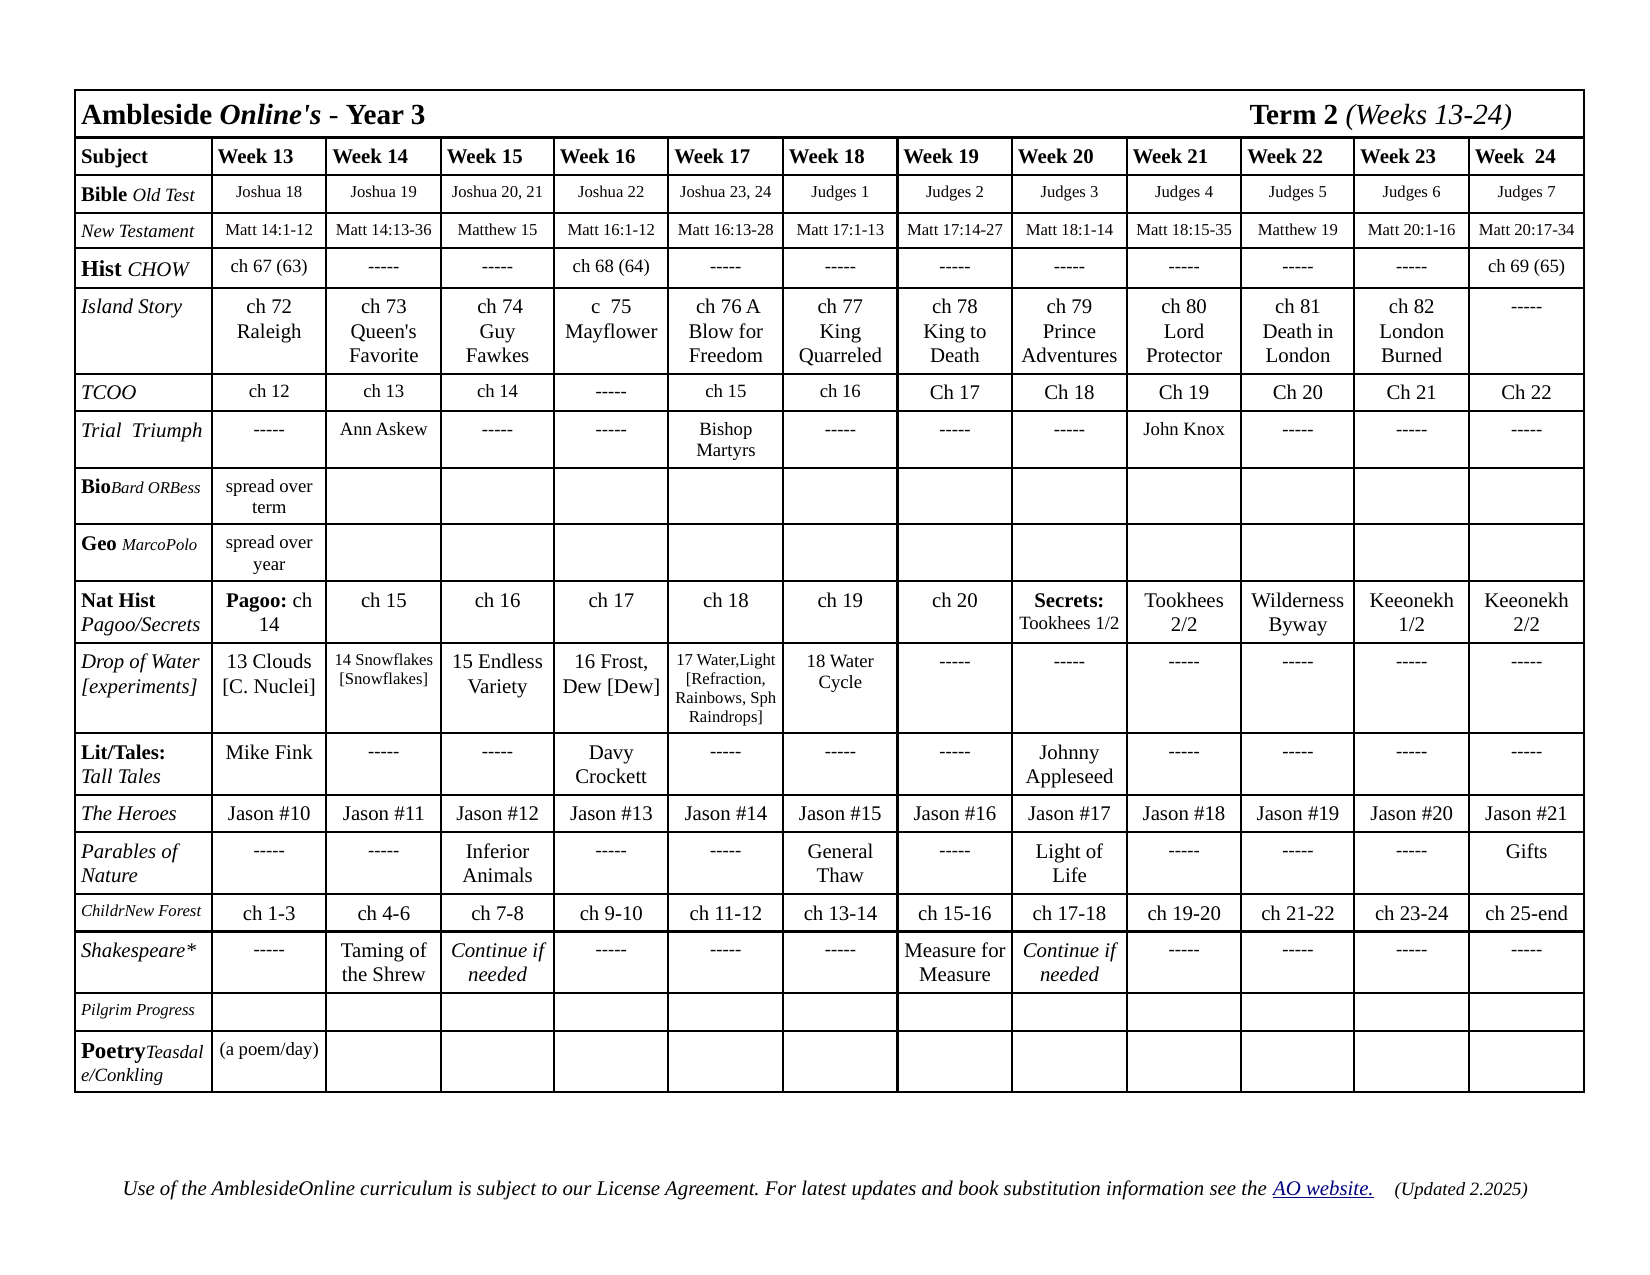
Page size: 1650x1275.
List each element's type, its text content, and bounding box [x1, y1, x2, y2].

table_cell (a poem/day) [213, 1032, 325, 1091]
table_cell ----- [213, 412, 325, 467]
table_cell Joshua 19 [327, 176, 440, 212]
table_cell Judges 4 [1128, 176, 1240, 212]
table_cell ----- [899, 644, 1011, 732]
table_cell [1242, 994, 1353, 1030]
table_cell Jason #13 [555, 796, 667, 831]
table_cell [555, 1032, 667, 1091]
table_cell [1470, 1032, 1583, 1091]
table_cell Jason #11 [327, 796, 440, 831]
table_cell ----- [1355, 833, 1468, 893]
table_cell Jason #10 [213, 796, 325, 831]
table_cell 13 Clouds [C. Nuclei] [213, 644, 325, 732]
table_cell [1355, 525, 1468, 580]
table_cell ----- [784, 412, 896, 467]
table_cell [1470, 994, 1583, 1030]
table_cell [899, 469, 1011, 523]
table_cell Taming of the Shrew [327, 933, 440, 992]
table_cell ----- [327, 734, 440, 793]
table_cell ch 23-24 [1355, 895, 1468, 930]
table_cell 18 Water Cycle [784, 644, 896, 732]
table_cell [899, 994, 1011, 1030]
table_cell ----- [1242, 734, 1353, 793]
table_cell Week 21 [1128, 139, 1240, 174]
table_cell [1013, 1032, 1126, 1091]
table_cell Drop of Water [experiments] [76, 644, 211, 732]
table_cell [1013, 994, 1126, 1030]
table_cell Matt 16:13-28 [669, 214, 782, 247]
table_cell [327, 525, 440, 580]
table_cell Matt 14:13-36 [327, 214, 440, 247]
table_cell ch 12 [213, 375, 325, 410]
table_cell Ch 21 [1355, 375, 1468, 410]
table_cell [327, 994, 440, 1030]
table_cell Judges 6 [1355, 176, 1468, 212]
table_cell Subject [76, 139, 211, 174]
table_cell ----- [899, 249, 1011, 287]
table_cell ----- [1242, 249, 1353, 287]
table_cell ch 15-16 [899, 895, 1011, 930]
table_cell [1013, 525, 1126, 580]
table_cell [442, 1032, 553, 1091]
table_cell Week 24 [1470, 139, 1583, 174]
table_cell Parables of Nature [76, 833, 211, 893]
table_cell Week 13 [213, 139, 325, 174]
table_cell [784, 1032, 896, 1091]
table_cell ch 72 Raleigh [213, 289, 325, 372]
table_cell Jason #20 [1355, 796, 1468, 831]
table_cell [327, 1032, 440, 1091]
table_cell Ch 20 [1242, 375, 1353, 410]
table_cell Inferior Animals [442, 833, 553, 893]
table_cell ----- [442, 734, 553, 793]
table_cell [1242, 525, 1353, 580]
table_cell [899, 525, 1011, 580]
table_cell spread over year [213, 525, 325, 580]
table_cell ch 80 Lord Protector [1128, 289, 1240, 372]
table_cell [669, 469, 782, 523]
table_cell 14 Snowflakes [Snowflakes] [327, 644, 440, 732]
table_cell John Knox [1128, 412, 1240, 467]
table_cell ch 19-20 [1128, 895, 1240, 930]
table_cell ----- [327, 833, 440, 893]
table_cell ----- [555, 375, 667, 410]
table_cell Matt 20:1-16 [1355, 214, 1468, 247]
table_cell ----- [899, 412, 1011, 467]
table_cell ----- [899, 833, 1011, 893]
table_cell ch 1-3 [213, 895, 325, 930]
table_cell New Testament [76, 214, 211, 247]
table_cell ----- [213, 833, 325, 893]
table_cell Joshua 22 [555, 176, 667, 212]
table_cell ----- [1242, 644, 1353, 732]
table_cell ch 19 [784, 582, 896, 642]
table_cell ch 11-12 [669, 895, 782, 930]
table_cell ----- [784, 249, 896, 287]
table_cell Week 18 [784, 139, 896, 174]
table_cell ----- [1013, 249, 1126, 287]
table_cell ch 4-6 [327, 895, 440, 930]
table_cell [1128, 525, 1240, 580]
table_cell Johnny Appleseed [1013, 734, 1126, 793]
table_cell ch 82 London Burned [1355, 289, 1468, 372]
table_cell ch 25-end [1470, 895, 1583, 930]
table_cell Bishop Martyrs [669, 412, 782, 467]
table_cell Week 16 [555, 139, 667, 174]
table_cell Joshua 18 [213, 176, 325, 212]
table_cell ----- [555, 833, 667, 893]
table_cell ----- [784, 734, 896, 793]
table_cell ----- [1470, 734, 1583, 793]
table_cell Week 17 [669, 139, 782, 174]
table_cell Matthew 15 [442, 214, 553, 247]
table_cell ----- [1242, 833, 1353, 893]
table_cell ----- [1470, 289, 1583, 372]
table_cell ch 74 Guy Fawkes [442, 289, 553, 372]
table_cell Mike Fink [213, 734, 325, 793]
table_cell ch 15 [327, 582, 440, 642]
table_cell [555, 525, 667, 580]
table_cell Ch 18 [1013, 375, 1126, 410]
table_cell Week 20 [1013, 139, 1126, 174]
table_cell Jason #14 [669, 796, 782, 831]
table_cell ch 69 (65) [1470, 249, 1583, 287]
table_cell ----- [669, 833, 782, 893]
table_cell Island Story [76, 289, 211, 372]
table_cell ----- [1128, 734, 1240, 793]
table_cell Nat Hist Pagoo/Secrets [76, 582, 211, 642]
table_cell ch 76 A Blow for Freedom [669, 289, 782, 372]
table_cell ch 16 [442, 582, 553, 642]
table_cell TCOO [76, 375, 211, 410]
table_cell ch 17 [555, 582, 667, 642]
table_cell spread over term [213, 469, 325, 523]
table_cell ----- [555, 412, 667, 467]
table_cell ch 20 [899, 582, 1011, 642]
table_cell Pagoo: ch 14 [213, 582, 325, 642]
table_cell [669, 994, 782, 1030]
table_cell Matt 17:1-13 [784, 214, 896, 247]
table_cell ----- [555, 933, 667, 992]
table_cell Matt 14:1-12 [213, 214, 325, 247]
table_cell [327, 469, 440, 523]
table_cell 17 Water,Light [Refraction, Rainbows, Sph Raindrops] [669, 644, 782, 732]
table_cell ----- [442, 412, 553, 467]
table_cell Light of Life [1013, 833, 1126, 893]
table_cell Matt 18:15-35 [1128, 214, 1240, 247]
table_cell 15 Endless Variety [442, 644, 553, 732]
table_cell [1355, 1032, 1468, 1091]
table_cell [442, 994, 553, 1030]
table_cell Trial Triumph [76, 412, 211, 467]
table_cell Jason #15 [784, 796, 896, 831]
table_cell ----- [1128, 833, 1240, 893]
table_cell BioBard ORBess [76, 469, 211, 523]
table_cell Judges 5 [1242, 176, 1353, 212]
table_cell Jason #18 [1128, 796, 1240, 831]
table_cell ch 17-18 [1013, 895, 1126, 930]
table_cell Keeonekh 1/2 [1355, 582, 1468, 642]
table_cell Geo MarcoPolo [76, 525, 211, 580]
table_cell [1242, 1032, 1353, 1091]
table_cell ch 16 [784, 375, 896, 410]
table_cell c 75 Mayflower [555, 289, 667, 372]
table_cell Jason #19 [1242, 796, 1353, 831]
table_cell [784, 525, 896, 580]
table_cell Keeonekh 2/2 [1470, 582, 1583, 642]
table_cell Joshua 20, 21 [442, 176, 553, 212]
table_cell Gifts [1470, 833, 1583, 893]
table_cell [442, 525, 553, 580]
table_cell ch 7-8 [442, 895, 553, 930]
table_cell ch 81 Death in London [1242, 289, 1353, 372]
table_cell ----- [1128, 933, 1240, 992]
table_cell [555, 469, 667, 523]
table_cell [1470, 525, 1583, 580]
table_cell ----- [213, 933, 325, 992]
table_cell Judges 7 [1470, 176, 1583, 212]
table_cell [1128, 469, 1240, 523]
table_cell Hist CHOW [76, 249, 211, 287]
table_cell Bible Old Test [76, 176, 211, 212]
table_cell Matt 16:1-12 [555, 214, 667, 247]
table_cell Judges 3 [1013, 176, 1126, 212]
table_cell [899, 1032, 1011, 1091]
table_cell ch 9-10 [555, 895, 667, 930]
table_cell ----- [1355, 412, 1468, 467]
table_cell ----- [442, 249, 553, 287]
table_cell Matt 17:14-27 [899, 214, 1011, 247]
table_cell ----- [1128, 644, 1240, 732]
table_cell [784, 994, 896, 1030]
table_cell ----- [784, 933, 896, 992]
table_cell 16 Frost, Dew [Dew] [555, 644, 667, 732]
table_cell Ann Askew [327, 412, 440, 467]
table_cell ----- [1013, 644, 1126, 732]
table_cell ----- [669, 734, 782, 793]
table_cell Davy Crockett [555, 734, 667, 793]
table_cell [1013, 469, 1126, 523]
table_cell PoetryTeasdale/Conkling [76, 1032, 211, 1091]
table_cell [669, 525, 782, 580]
table_cell ----- [1355, 734, 1468, 793]
table_cell Matt 20:17-34 [1470, 214, 1583, 247]
table_cell ----- [669, 933, 782, 992]
table_cell ch 79 Prince Adventures [1013, 289, 1126, 372]
table_cell Jason #12 [442, 796, 553, 831]
table_cell [1470, 469, 1583, 523]
table_cell [669, 1032, 782, 1091]
table_cell General Thaw [784, 833, 896, 893]
table_cell Ch 19 [1128, 375, 1240, 410]
table_cell ----- [1355, 249, 1468, 287]
table_cell [1242, 469, 1353, 523]
table_cell Week 19 [899, 139, 1011, 174]
table_cell ----- [1355, 644, 1468, 732]
table_cell ch 73 Queen's Favorite [327, 289, 440, 372]
table_cell ----- [1470, 933, 1583, 992]
table_cell Tookhees 2/2 [1128, 582, 1240, 642]
table_cell Wilderness Byway [1242, 582, 1353, 642]
table_cell Matthew 19 [1242, 214, 1353, 247]
table_cell ----- [899, 734, 1011, 793]
table_cell ----- [327, 249, 440, 287]
table_cell ----- [1470, 644, 1583, 732]
table_cell ch 14 [442, 375, 553, 410]
table_cell Week 22 [1242, 139, 1353, 174]
table_cell ----- [1242, 933, 1353, 992]
table_cell ch 15 [669, 375, 782, 410]
table_cell Continue if needed [1013, 933, 1126, 992]
table_cell Ch 22 [1470, 375, 1583, 410]
table_cell [784, 469, 896, 523]
table_cell Measure for Measure [899, 933, 1011, 992]
table_cell Jason #16 [899, 796, 1011, 831]
table_cell ch 67 (63) [213, 249, 325, 287]
table_cell ----- [1128, 249, 1240, 287]
table_cell ch 13-14 [784, 895, 896, 930]
table_cell Matt 18:1-14 [1013, 214, 1126, 247]
table_cell Continue if needed [442, 933, 553, 992]
table_cell Judges 2 [899, 176, 1011, 212]
table_cell ----- [1470, 412, 1583, 467]
table_cell [1355, 469, 1468, 523]
table_cell [1128, 1032, 1240, 1091]
table_cell Jason #17 [1013, 796, 1126, 831]
table_cell Week 23 [1355, 139, 1468, 174]
table_cell ch 13 [327, 375, 440, 410]
table_cell Ch 17 [899, 375, 1011, 410]
table_cell ch 68 (64) [555, 249, 667, 287]
table_cell Lit/Tales: Tall Tales [76, 734, 211, 793]
table_cell [555, 994, 667, 1030]
table_cell Joshua 23, 24 [669, 176, 782, 212]
table_cell Pilgrim Progress [76, 994, 211, 1030]
table_cell ch 21-22 [1242, 895, 1353, 930]
table_header Ambleside Online's - Year 3 Term 2 (Weeks 13-24) [76, 91, 1583, 136]
table_cell [1128, 994, 1240, 1030]
table_cell [213, 994, 325, 1030]
table_cell The Heroes [76, 796, 211, 831]
table_cell ChildrNew Forest [76, 895, 211, 930]
table_cell ----- [669, 249, 782, 287]
table_cell ----- [1013, 412, 1126, 467]
table_cell Week 14 [327, 139, 440, 174]
table_cell ch 18 [669, 582, 782, 642]
table_cell [442, 469, 553, 523]
table_cell Shakespeare* [76, 933, 211, 992]
table_cell Judges 1 [784, 176, 896, 212]
table_cell Secrets: Tookhees 1/2 [1013, 582, 1126, 642]
table_cell ----- [1242, 412, 1353, 467]
table_cell Week 15 [442, 139, 553, 174]
table_cell Jason #21 [1470, 796, 1583, 831]
table_cell ch 78 King to Death [899, 289, 1011, 372]
table_cell [1355, 994, 1468, 1030]
table_cell ch 77 King Quarreled [784, 289, 896, 372]
table_cell ----- [1355, 933, 1468, 992]
